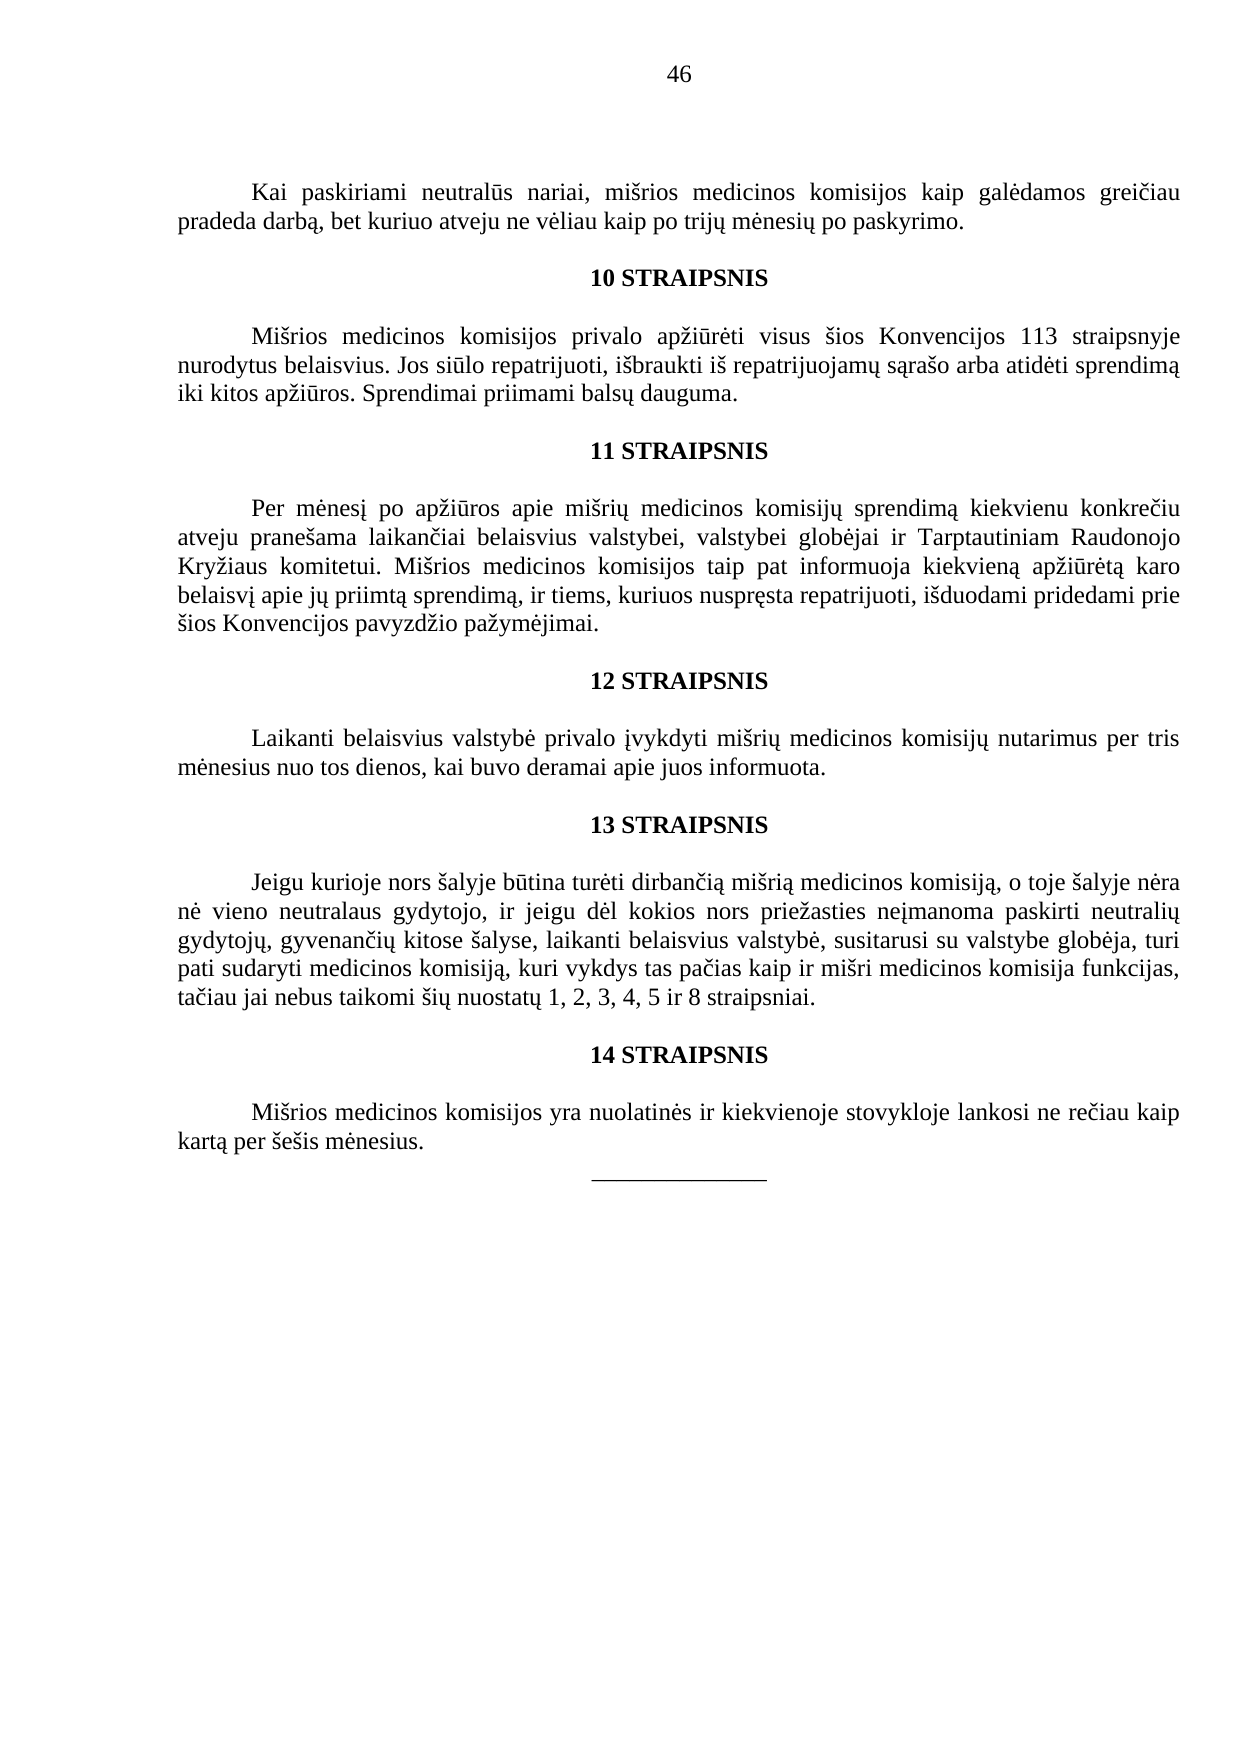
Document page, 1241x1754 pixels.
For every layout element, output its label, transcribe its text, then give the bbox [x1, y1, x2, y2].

text 12 STRAIPSNIS [177, 666, 1181, 695]
text Mišrios medicinos komisijos yra nuolatinės ir kiekvienoje stovykloje lankosi ne rečiau kaip kartą per šešis mėnesius. [177, 1097, 1181, 1155]
text 13 STRAIPSNIS [177, 810, 1181, 838]
text 10 STRAIPSNIS [177, 263, 1181, 292]
text 14 STRAIPSNIS [177, 1040, 1181, 1068]
text 11 STRAIPSNIS [177, 436, 1181, 465]
text Kai paskiriami neutralūs nariai, mišrios medicinos komisijos kaip galėdamos greičiau pradeda darbą, bet kuriuo atveju ne vėliau kaip po trijų mėnesių po paskyrimo. [177, 177, 1181, 235]
text Mišrios medicinos komisijos privalo apžiūrėti visus šios Konvencijos 113 straipsnyje nurodytus belaisvius. Jos siūlo repatrijuoti, išbraukti iš repatrijuojamų sąrašo arba atidėti sprendimą iki kitos apžiūros. Sprendimai priimami balsų dauguma. [177, 321, 1181, 407]
text Per mėnesį po apžiūros apie mišrių medicinos komisijų sprendimą kiekvienu konkrečiu atveju pranešama laikančiai belaisvius valstybei, valstybei globėjai ir Tarptautiniam Raudonojo Kryžiaus komitetui. Mišrios medicinos komisijos taip pat informuoja kiekvieną apžiūrėtą karo belaisvį apie jų priimtą sprendimą, ir tiems, kuriuos nuspręsta repatrijuoti, išduodami pridedami prie šios Konvencijos pavyzdžio pažymėjimai. [177, 493, 1181, 637]
text ______________ [177, 1155, 1181, 1183]
text Laikanti belaisvius valstybė privalo įvykdyti mišrių medicinos komisijų nutarimus per tris mėnesius nuo tos dienos, kai buvo deramai apie juos informuota. [177, 723, 1181, 781]
text Jeigu kurioje nors šalyje būtina turėti dirbančią mišrią medicinos komisiją, o toje šalyje nėra nė vieno neutralaus gydytojo, ir jeigu dėl kokios nors priežasties neįmanoma paskirti neutralių gydytojų, gyvenančių kitose šalyse, laikanti belaisvius valstybė, susitarusi su valstybe globėja, turi pati sudaryti medicinos komisiją, kuri vykdys tas pačias kaip ir mišri medicinos komisija funkcijas, tačiau jai nebus taikomi šių nuostatų 1, 2, 3, 4, 5 ir 8 straipsniai. [177, 867, 1181, 1011]
